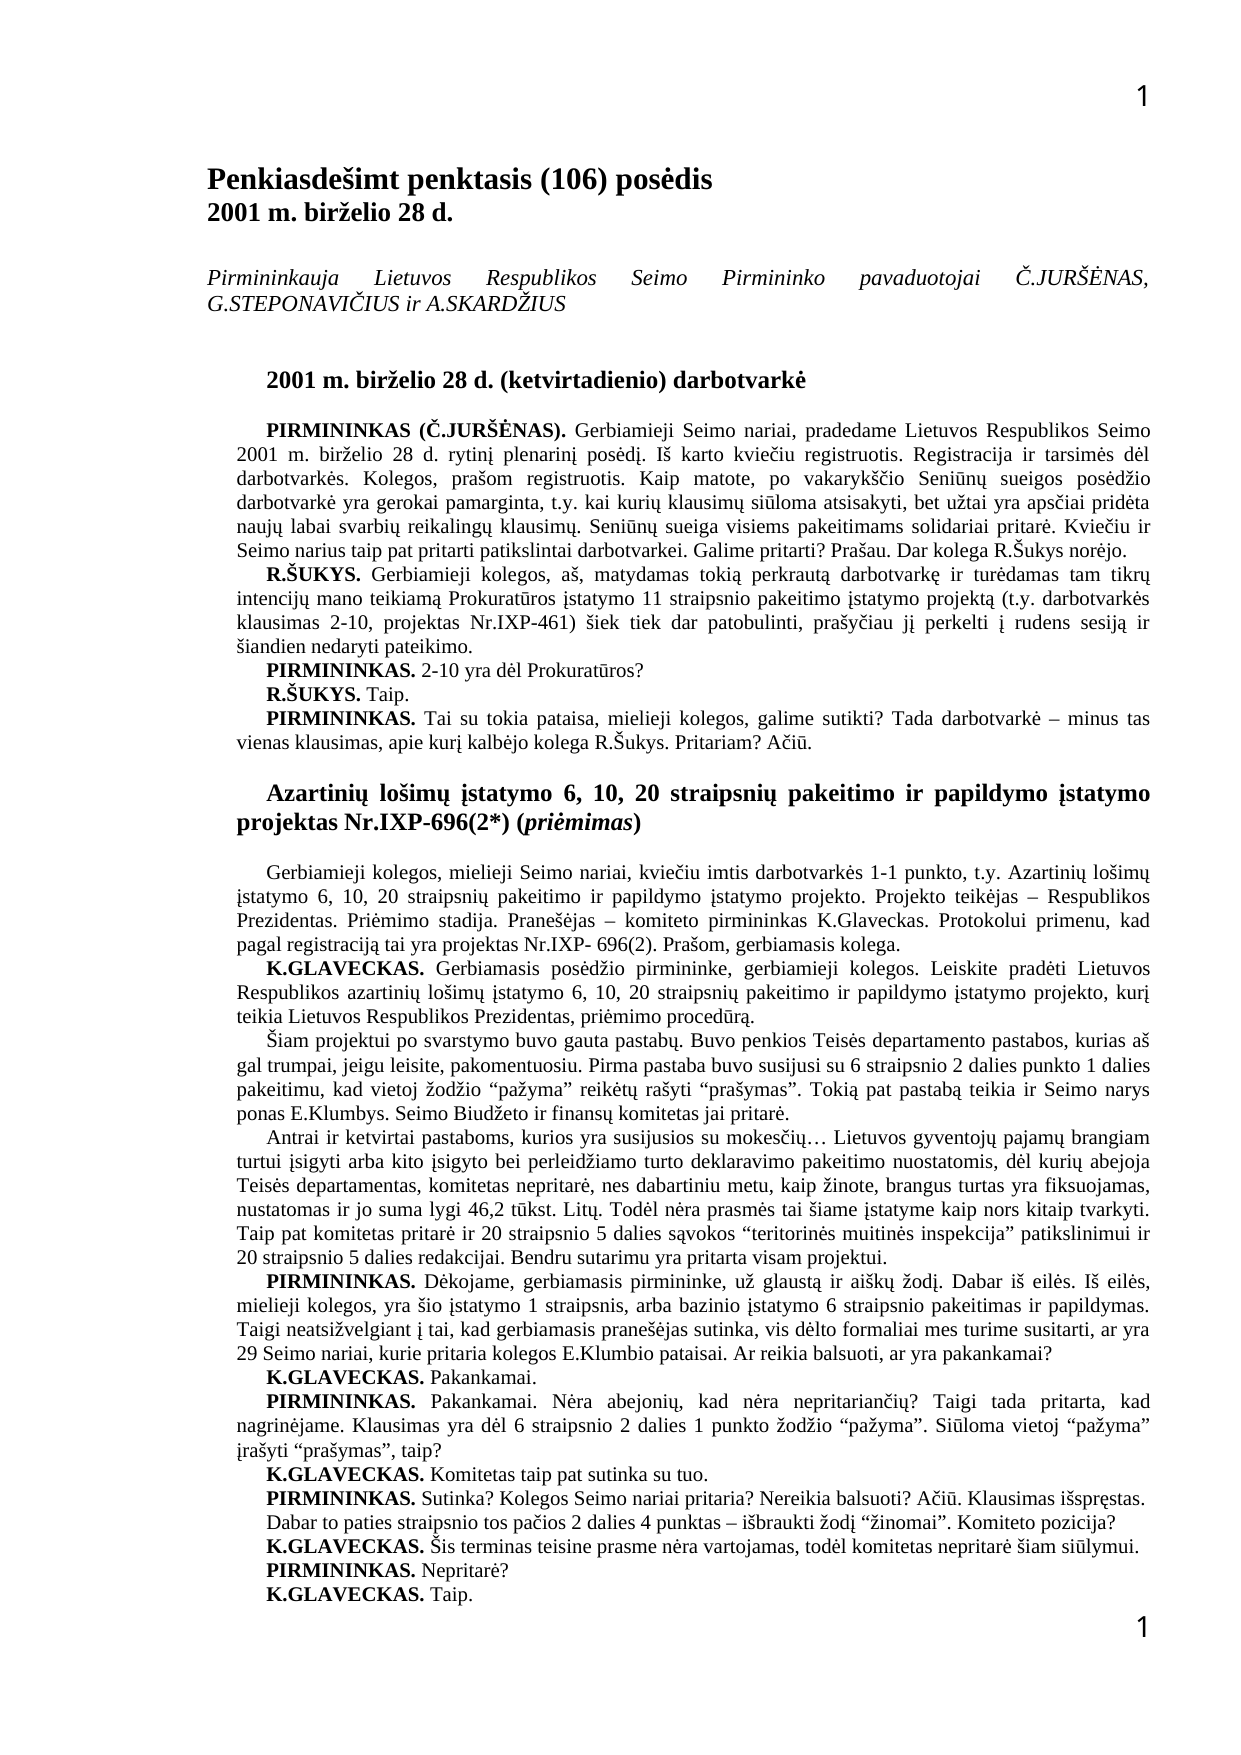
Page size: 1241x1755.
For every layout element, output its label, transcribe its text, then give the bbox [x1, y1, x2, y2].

text R.ŠUKYS. Gerbiamieji kolegos, aš, matydamas tokią perkrautą darbotvarkę ir turėdamas tam tikrų intencijų mano teikiamą Prokuratūros įstatymo 11 straipsnio pakeitimo įstatymo projektą (t.y. darbotvarkės klausimas 2-10, projektas Nr.IXP-461) šiek tiek dar patobulinti, prašyčiau jį perkelti į rudens sesiją ir šiandien nedaryti pateikimo. [236, 562, 1152, 658]
text Azartinių lošimų įstatymo 6, 10, 20 straipsnių pakeitimo ir papildymo įstatymo projektas Nr.IXP-696(2*) (priėmimas) [236, 778, 1152, 836]
text PIRMININKAS. 2-10 yra dėl Prokuratūros? [236, 658, 1152, 682]
text PIRMININKAS. Pakankamai. Nėra abejonių, kad nėra nepritariančių? Taigi tada pritarta, kad nagrinėjame. Klausimas yra dėl 6 straipsnio 2 dalies 1 punkto žodžio “pažyma”. Siūloma vietoj “pažyma” įrašyti “prašymas”, taip? [236, 1389, 1152, 1462]
text Gerbiamieji kolegos, mielieji Seimo nariai, kviečiu imtis darbotvarkės 1-1 punkto, t.y. Azartinių lošimų įstatymo 6, 10, 20 straipsnių pakeitimo ir papildymo įstatymo projekto. Projekto teikėjas – Respublikos Prezidentas. Priėmimo stadija. Pranešėjas – komiteto pirmininkas K.Glaveckas. Protokolui primenu, kad pagal registraciją tai yra projektas Nr.IXP- 696(2). Prašom, gerbiamasis kolega. [236, 860, 1152, 956]
text PIRMININKAS. Sutinka? Kolegos Seimo nariai pritaria? Nereikia balsuoti? Ačiū. Klausimas išspręstas. [236, 1486, 1152, 1510]
text PIRMININKAS (Č.JURŠĖNAS). Gerbiamieji Seimo nariai, pradedame Lietuvos Respublikos Seimo 2001 m. birželio 28 d. rytinį plenarinį posėdį. Iš karto kviečiu registruotis. Registracija ir tarsimės dėl darbotvarkės. Kolegos, prašom registruotis. Kaip matote, po vakarykščio Seniūnų sueigos posėdžio darbotvarkė yra gerokai pamarginta, t.y. kai kurių klausimų siūloma atsisakyti, bet užtai yra apsčiai pridėta naujų labai svarbių reikalingų klausimų. Seniūnų sueiga visiems pakeitimams solidariai pritarė. Kviečiu ir Seimo narius taip pat pritarti patikslintai darbotvarkei. Galime pritarti? Prašau. Dar kolega R.Šukys norėjo. [236, 417, 1152, 562]
text 2001 m. birželio 28 d. (ketvirtadienio) darbotvarkė [236, 365, 1152, 393]
text PIRMININKAS. Nepritarė? [236, 1558, 1152, 1582]
text PIRMININKAS. Dėkojame, gerbiamasis pirmininke, už glaustą ir aiškų žodį. Dabar iš eilės. Iš eilės, mielieji kolegos, yra šio įstatymo 1 straipsnis, arba bazinio įstatymo 6 straipsnio pakeitimas ir papildymas. Taigi neatsižvelgiant į tai, kad gerbiamasis pranešėjas sutinka, vis dėlto formaliai mes turime susitarti, ar yra 29 Seimo nariai, kurie pritaria kolegos E.Klumbio pataisai. Ar reikia balsuoti, ar yra pakankamai? [236, 1269, 1152, 1365]
text K.GLAVECKAS. Taip. [236, 1582, 1152, 1606]
text Šiam projektui po svarstymo buvo gauta pastabų. Buvo penkios Teisės departamento pastabos, kurias aš gal trumpai, jeigu leisite, pakomentuosiu. Pirma pastaba buvo susijusi su 6 straipsnio 2 dalies punkto 1 dalies pakeitimu, kad vietoj žodžio “pažyma” reikėtų rašyti “prašymas”. Tokią pat pastabą teikia ir Seimo narys ponas E.Klumbys. Seimo Biudžeto ir finansų komitetas jai pritarė. [236, 1028, 1152, 1125]
text K.GLAVECKAS. Gerbiamasis posėdžio pirmininke, gerbiamieji kolegos. Leiskite pradėti Lietuvos Respublikos azartinių lošimų įstatymo 6, 10, 20 straipsnių pakeitimo ir papildymo įstatymo projekto, kurį teikia Lietuvos Respublikos Prezidentas, priėmimo procedūrą. [236, 956, 1152, 1028]
text R.ŠUKYS. Taip. [236, 682, 1152, 706]
text K.GLAVECKAS. Šis terminas teisine prasme nėra vartojamas, todėl komitetas nepritarė šiam siūlymui. [236, 1534, 1152, 1558]
text K.GLAVECKAS. Pakankamai. [236, 1365, 1152, 1389]
text K.GLAVECKAS. Komitetas taip pat sutinka su tuo. [236, 1462, 1152, 1486]
text PIRMININKAS. Tai su tokia pataisa, mielieji kolegos, galime sutikti? Tada darbotvarkė – minus tas vienas klausimas, apie kurį kalbėjo kolega R.Šukys. Pritariam? Ačiū. [236, 706, 1152, 754]
text Antrai ir ketvirtai pastaboms, kurios yra susijusios su mokesčių… Lietuvos gyventojų pajamų brangiam turtui įsigyti arba kito įsigyto bei perleidžiamo turto deklaravimo pakeitimo nuostatomis, dėl kurių abejoja Teisės departamentas, komitetas nepritarė, nes dabartiniu metu, kaip žinote, brangus turtas yra fiksuojamas, nustatomas ir jo suma lygi 46,2 tūkst. Litų. Todėl nėra prasmės tai šiame įstatyme kaip nors kitaip tvarkyti. Taip pat komitetas pritarė ir 20 straipsnio 5 dalies sąvokos “teritorinės muitinės inspekcija” patikslinimui ir 20 straipsnio 5 dalies redakcijai. Bendru sutarimu yra pritarta visam projektui. [236, 1125, 1152, 1269]
text Pirmininkauja Lietuvos Respublikos Seimo Pirmininko pavaduotojai Č.JURŠĖNAS, G.STEPONAVIČIUS ir A.SKARDŽIUS [207, 264, 1152, 317]
text Dabar to paties straipsnio tos pačios 2 dalies 4 punktas – išbraukti žodį “žinomai”. Komiteto pozicija? [236, 1510, 1152, 1534]
text Penkiasdešimt penktasis (106) posėdis 2001 m. birželio 28 d. [207, 160, 1152, 227]
